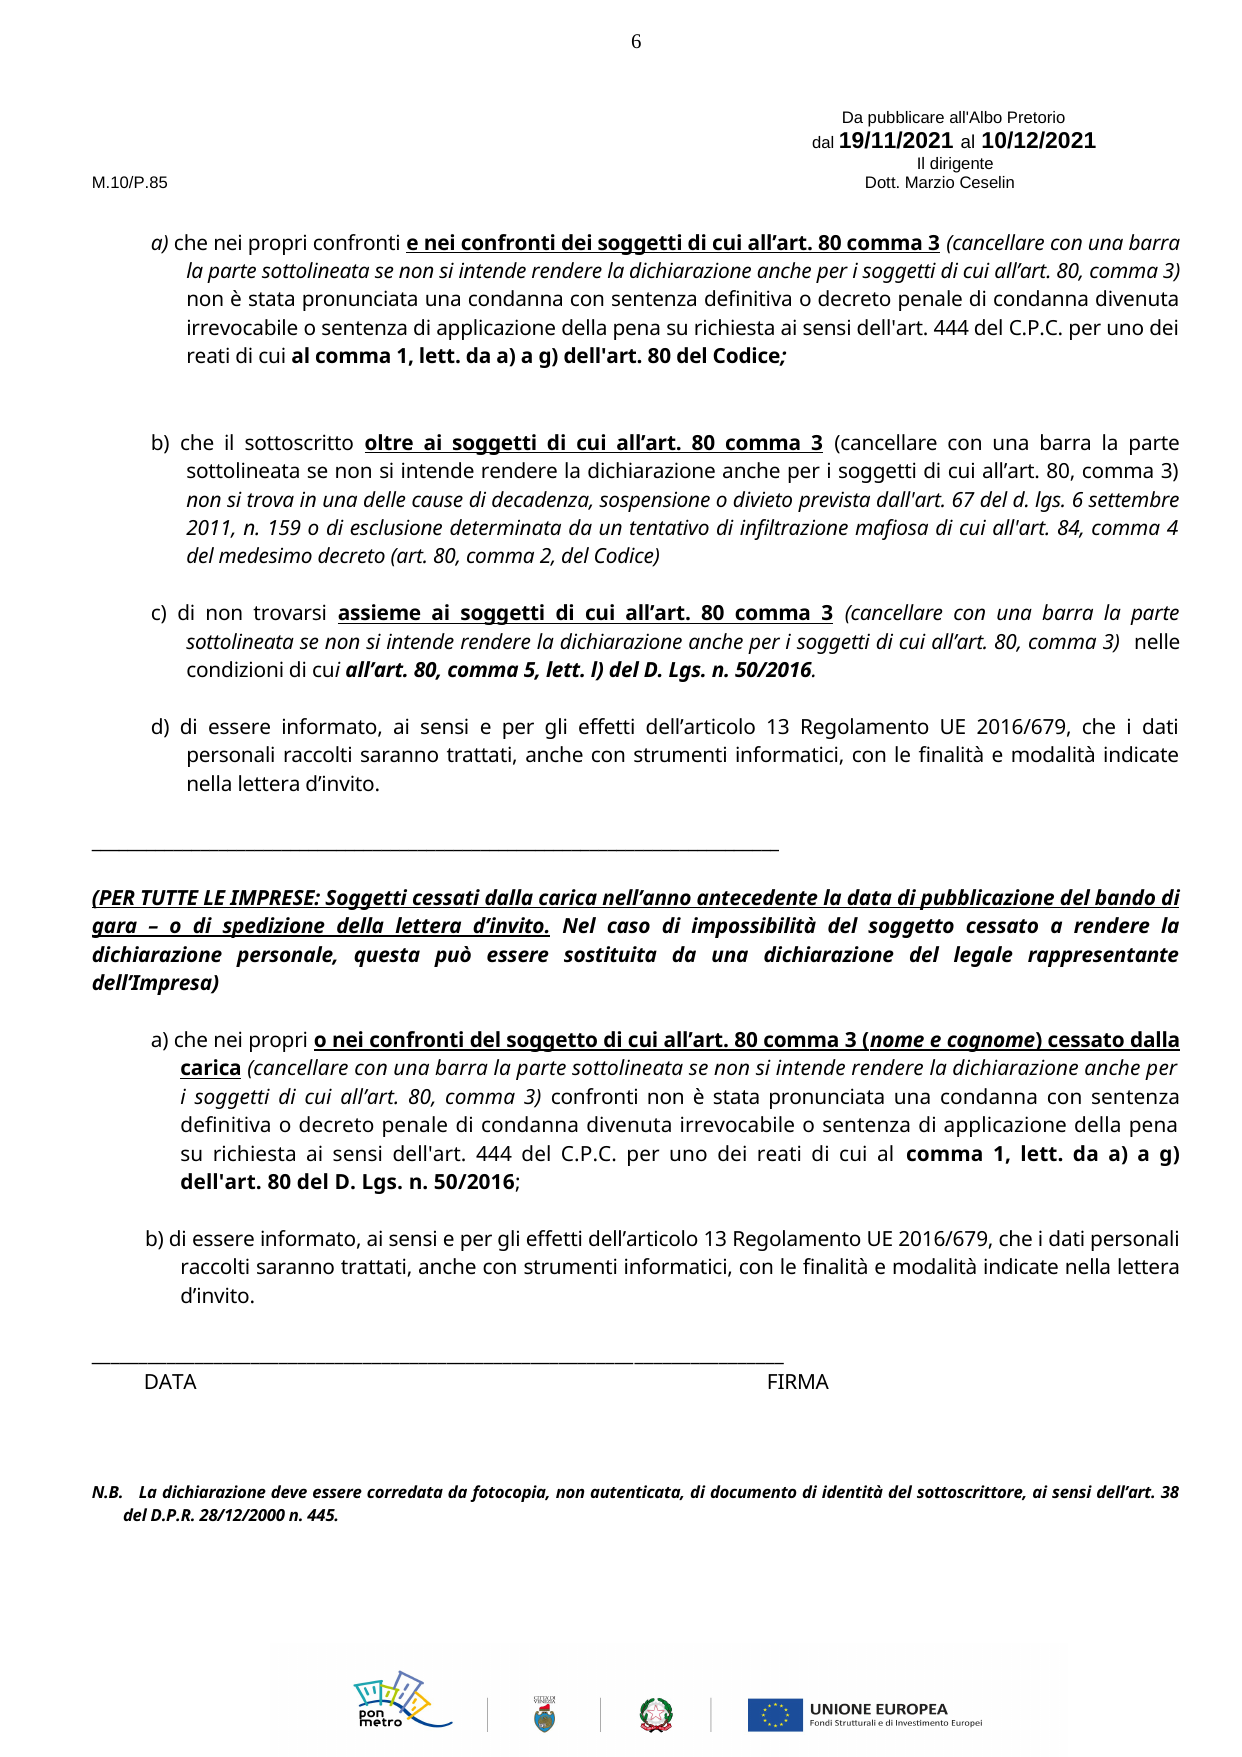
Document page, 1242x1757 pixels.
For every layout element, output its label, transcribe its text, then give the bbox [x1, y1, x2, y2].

picture [269, 1643, 1069, 1757]
text DATA FIRMA [92, 1367, 1180, 1396]
text b) che il sottoscritto oltre ai soggetti di cui all’art. 80 comma 3 (cancellare con una barra la parte sottolineata se non si intende rendere la dichiarazione anche per i soggetti di cui all’art. 80, comma 3) non si trova in una delle cause di decadenza, sospensione o divieto prevista dall'art. 67 del d. lgs. 6 settembre 2011, n. 159 o di esclusione determinata da un tentativo di infiltrazione mafiosa di cui all'art. 84, comma 4 del medesimo decreto (art. 80, comma 2, del Codice) [151, 428, 1180, 570]
text a) che nei propri o nei confronti del soggetto di cui all’art. 80 comma 3 (nome e cognome) cessato dalla carica (cancellare con una barra la parte sottolineata se non si intende rendere la dichiarazione anche per i soggetti di cui all’art. 80, comma 3) confronti non è stata pronunciata una condanna con sentenza definitiva o decreto penale di condanna divenuta irrevocabile o sentenza di applicazione della pena su richiesta ai sensi dell'art. 444 del C.P.C. per uno dei reati di cui al comma 1, lett. da a) a g) dell'art. 80 del D. Lgs. n. 50/2016; [151, 1025, 1180, 1196]
text N.B. La dichiarazione deve essere corredata da fotocopia, non autenticata, di documento di identità del sottoscrittore, ai sensi dell’art. 38 del D.P.R. 28/12/2000 n. 445. [92, 1481, 1180, 1526]
text b) di essere informato, ai sensi e per gli effetti dell’articolo 13 Regolamento UE 2016/679, che i dati personali raccolti saranno trattati, anche con strumenti informatici, con le finalità e modalità indicate nella lettera d’invito. [145, 1224, 1180, 1309]
text a) che nei propri confronti e nei confronti dei soggetti di cui all’art. 80 comma 3 (cancellare con una barra la parte sottolineata se non si intende rendere la dichiarazione anche per i soggetti di cui all’art. 80, comma 3) non è stata pronunciata una condanna con sentenza definitiva o decreto penale di condanna divenuta irrevocabile o sentenza di applicazione della pena su richiesta ai sensi dell'art. 444 del C.P.C. per uno dei reati di cui al comma 1, lett. da a) a g) dell'art. 80 del Codice; [151, 228, 1180, 370]
text (PER TUTTE LE IMPRESE: Soggetti cessati dalla carica nell’anno antecedente la data di pubblicazione del bando di gara – o di spedizione della lettera d’invito. Nel caso di impossibilità del soggetto cessato a rendere la dichiarazione personale, questa può essere sostituita da una dichiarazione del legale rappresentante dell’Impresa) [92, 883, 1180, 997]
text d) di essere informato, ai sensi e per gli effetti dell’articolo 13 Regolamento UE 2016/679, che i dati personali raccolti saranno trattati, anche con strumenti informatici, con le finalità e modalità indicate nella lettera d’invito. [151, 712, 1180, 797]
text ____________________________________________________________________________ [92, 826, 1180, 854]
text __________________________________________________________________________ [92, 1339, 1174, 1367]
text c) di non trovarsi assieme ai soggetti di cui all’art. 80 comma 3 (cancellare con una barra la parte sottolineata se non si intende rendere la dichiarazione anche per i soggetti di cui all’art. 80, comma 3) nelle condizioni di cui all’art. 80, comma 5, lett. l) del D. Lgs. n. 50/2016. [151, 598, 1180, 684]
